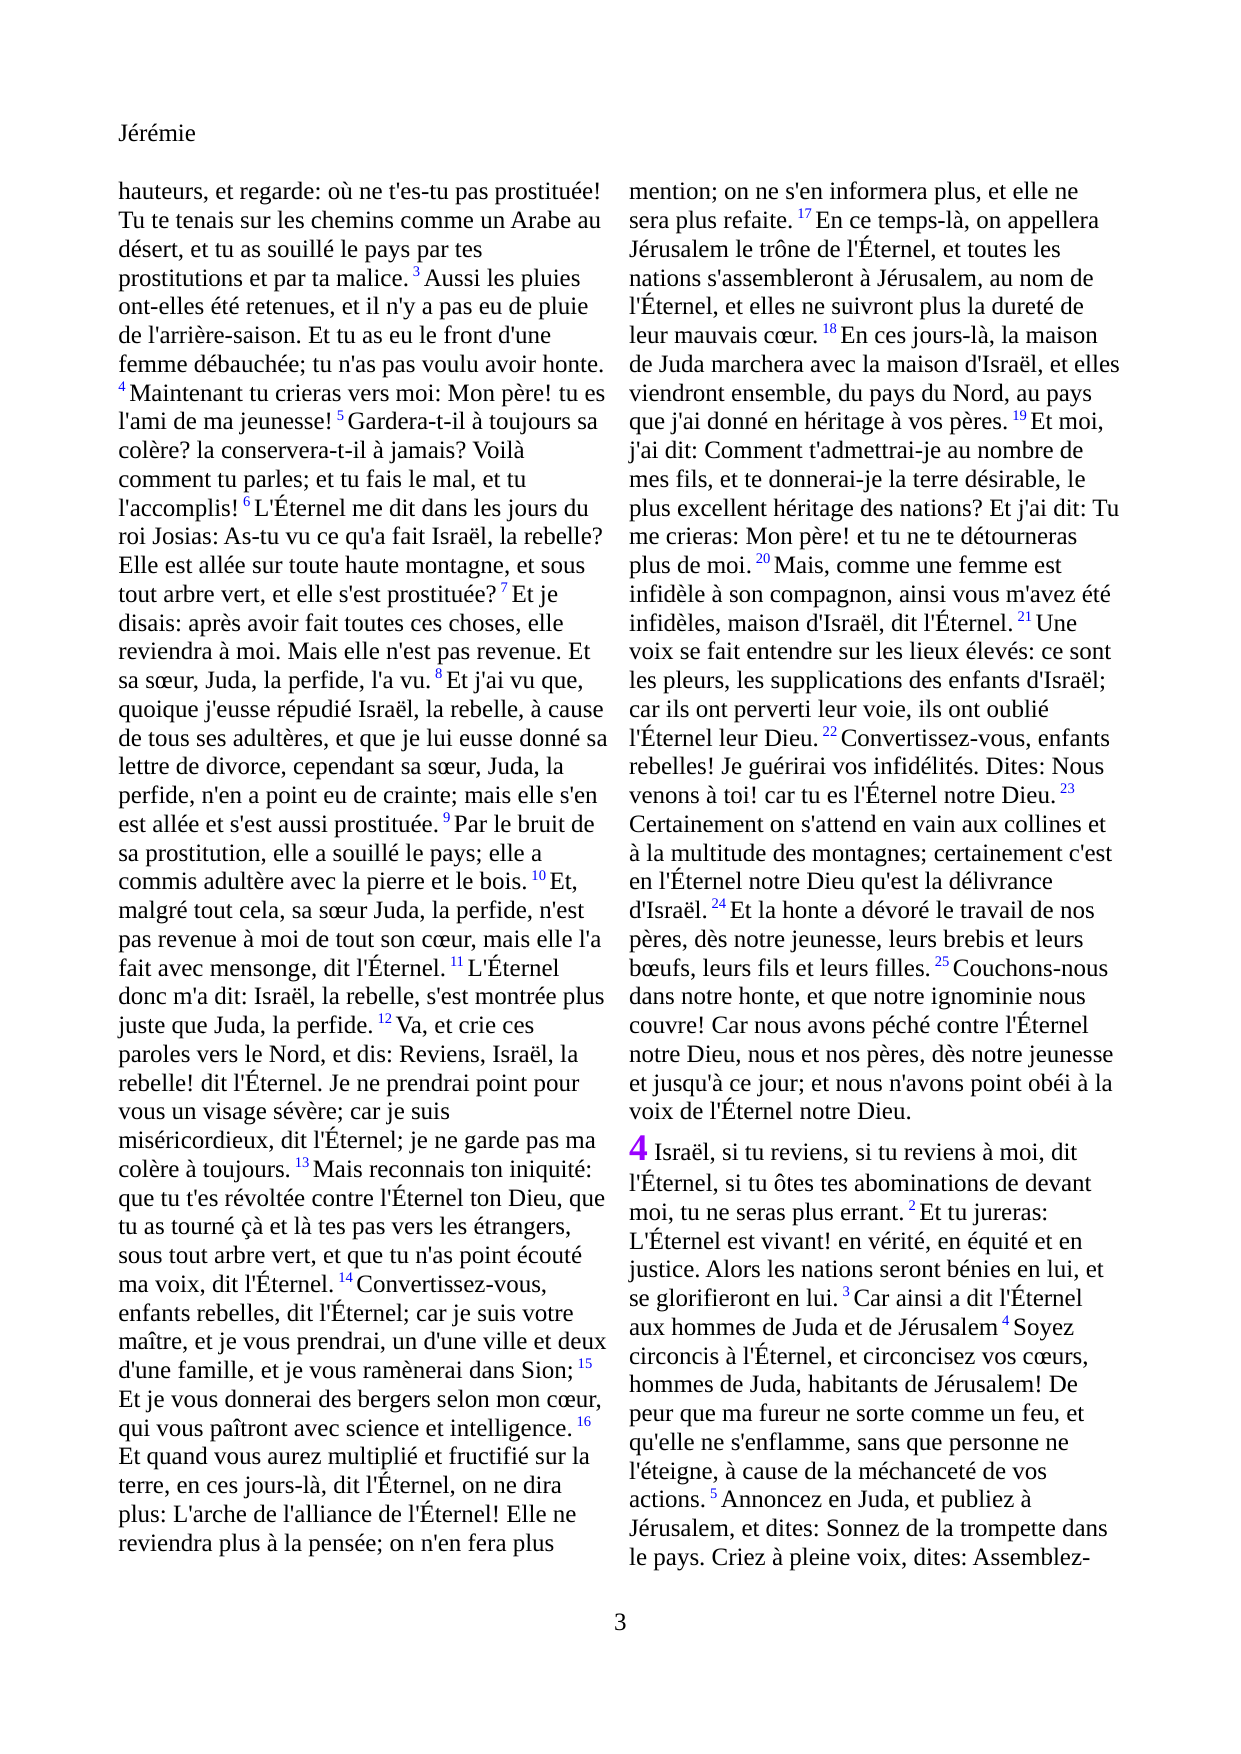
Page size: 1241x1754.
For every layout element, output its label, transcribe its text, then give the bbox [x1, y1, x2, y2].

text mention; on ne s'en informera plus, et elle ne sera plus refaite. 17 En ce temps-là, on appellera Jérusalem le trône de l'Éternel, et toutes les nations s'assembleront à Jérusalem, au nom de l'Éternel, et elles ne suivront plus la dureté de leur mauvais cœur. 18 En ces jours-là, la maison de Juda marchera avec la maison d'Israël, et elles viendront ensemble, du pays du Nord, au pays que j'ai donné en héritage à vos pères. 19 Et moi, j'ai dit: Comment t'admettrai-je au nombre de mes fils, et te donnerai-je la terre désirable, le plus excellent héritage des nations? Et j'ai dit: Tu me crieras: Mon père! et tu ne te détourneras plus de moi. 20 Mais, comme une femme est infidèle à son compagnon, ainsi vous m'avez été infidèles, maison d'Israël, dit l'Éternel. 21 Une voix se fait entendre sur les lieux élevés: ce sont les pleurs, les supplications des enfants d'Israël; car ils ont perverti leur voie, ils ont oublié l'Éternel leur Dieu. 22 Convertissez-vous, enfants rebelles! Je guérirai vos infidélités. Dites: Nous venons à toi! car tu es l'Éternel notre Dieu. 23 Certainement on s'attend en vain aux collines et à la multitude des montagnes; certainement c'est en l'Éternel notre Dieu qu'est la délivrance d'Israël. 24 Et la honte a dévoré le travail de nos pères, dès notre jeunesse, leurs brebis et leurs bœufs, leurs fils et leurs filles. 25 Couchons-nous dans notre honte, et que notre ignominie nous couvre! Car nous avons péché contre l'Éternel notre Dieu, nous et nos pères, dès notre jeunesse et jusqu'à ce jour; et nous n'avons point obéi à la voix de l'Éternel notre Dieu. [629, 176, 1122, 1125]
text hauteurs, et regarde: où ne t'es-tu pas prostituée! Tu te tenais sur les chemins comme un Arabe au désert, et tu as souillé le pays par tes prostitutions et par ta malice. 3 Aussi les pluies ont-elles été retenues, et il n'y a pas eu de pluie de l'arrière-saison. Et tu as eu le front d'une femme débauchée; tu n'as pas voulu avoir honte. 4 Maintenant tu crieras vers moi: Mon père! tu es l'ami de ma jeunesse! 5 Gardera-t-il à toujours sa colère? la conservera-t-il à jamais? Voilà comment tu parles; et tu fais le mal, et tu l'accomplis! 6 L'Éternel me dit dans les jours du roi Josias: As-tu vu ce qu'a fait Israël, la rebelle? Elle est allée sur toute haute montagne, et sous tout arbre vert, et elle s'est prostituée? 7 Et je disais: après avoir fait toutes ces choses, elle reviendra à moi. Mais elle n'est pas revenue. Et sa sœur, Juda, la perfide, l'a vu. 8 Et j'ai vu que, quoique j'eusse répudié Israël, la rebelle, à cause de tous ses adultères, et que je lui eusse donné sa lettre de divorce, cependant sa sœur, Juda, la perfide, n'en a point eu de crainte; mais elle s'en est allée et s'est aussi prostituée. 9 Par le bruit de sa prostitution, elle a souillé le pays; elle a commis adultère avec la pierre et le bois. 10 Et, malgré tout cela, sa sœur Juda, la perfide, n'est pas revenue à moi de tout son cœur, mais elle l'a fait avec mensonge, dit l'Éternel. 11 L'Éternel donc m'a dit: Israël, la rebelle, s'est montrée plus juste que Juda, la perfide. 12 Va, et crie ces paroles vers le Nord, et dis: Reviens, Israël, la rebelle! dit l'Éternel. Je ne prendrai point pour vous un visage sévère; car je suis miséricordieux, dit l'Éternel; je ne garde pas ma colère à toujours. 13 Mais reconnais ton iniquité: que tu t'es révoltée contre l'Éternel ton Dieu, que tu as tourné çà et là tes pas vers les étrangers, sous tout arbre vert, et que tu n'as point écouté ma voix, dit l'Éternel. 14 Convertissez-vous, enfants rebelles, dit l'Éternel; car je suis votre maître, et je vous prendrai, un d'une ville et deux d'une famille, et je vous ramènerai dans Sion; 15 Et je vous donnerai des bergers selon mon cœur, qui vous paîtront avec science et intelligence. 16 Et quand vous aurez multiplié et fructifié sur la terre, en ces jours-là, dit l'Éternel, on ne dira plus: L'arche de l'alliance de l'Éternel! Elle ne reviendra plus à la pensée; on n'en fera plus [118, 176, 611, 1556]
text 4 Israël, si tu reviens, si tu reviens à moi, dit l'Éternel, si tu ôtes tes abominations de devant moi, tu ne seras plus errant. 2 Et tu jureras: L'Éternel est vivant! en vérité, en équité et en justice. Alors les nations seront bénies en lui, et se glorifieront en lui. 3 Car ainsi a dit l'Éternel aux hommes de Juda et de Jérusalem 4 Soyez circoncis à l'Éternel, et circoncisez vos cœurs, hommes de Juda, habitants de Jérusalem! De peur que ma fureur ne sorte comme un feu, et qu'elle ne s'enflamme, sans que personne ne l'éteigne, à cause de la méchanceté de vos actions. 5 Annoncez en Juda, et publiez à Jérusalem, et dites: Sonnez de la trompette dans le pays. Criez à pleine voix, dites: Assemblez- [629, 1125, 1122, 1571]
